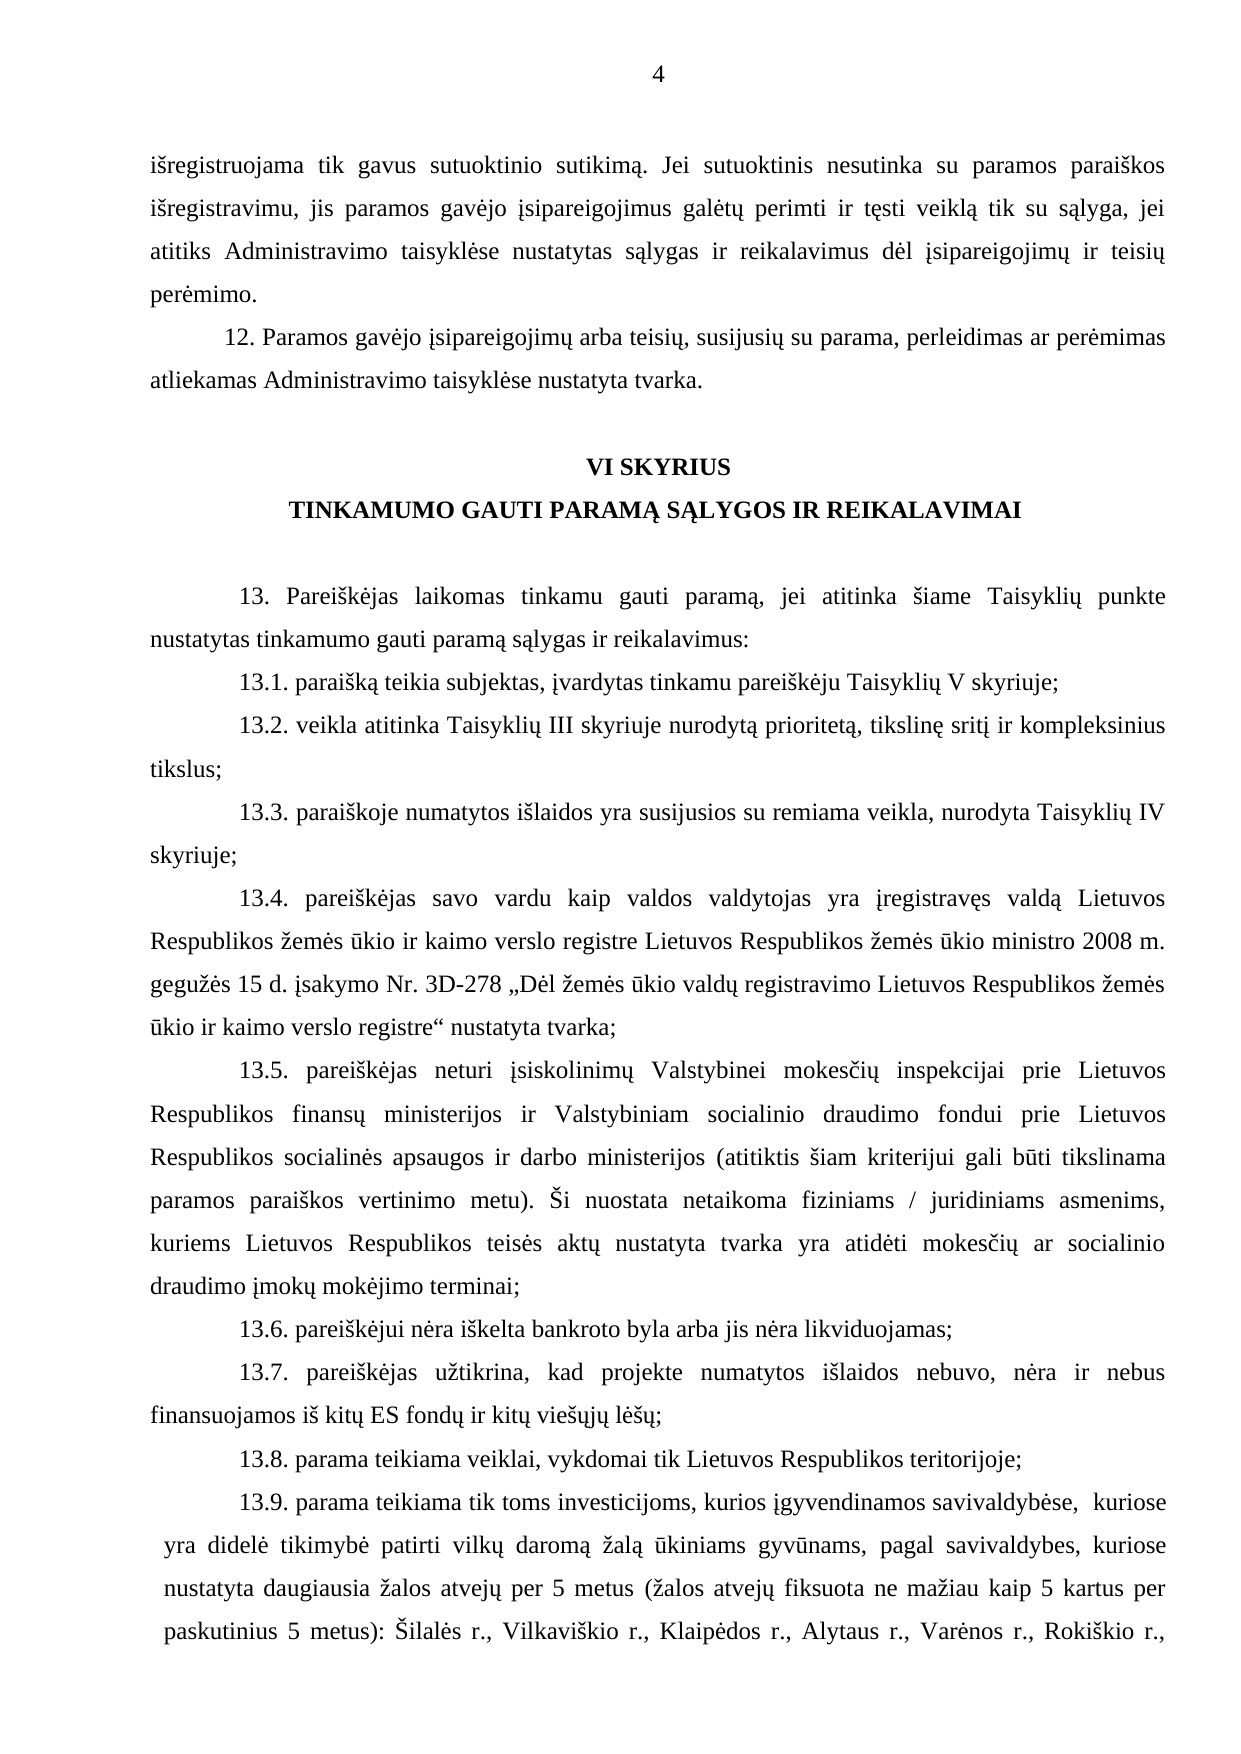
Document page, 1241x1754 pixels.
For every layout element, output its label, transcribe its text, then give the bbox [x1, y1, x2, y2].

text 13.8. parama teikiama veiklai, vykdomai tik Lietuvos Respublikos teritorijoje; [164, 1444, 1167, 1472]
text 13.1. paraišką teikia subjektas, įvardytas tinkamu pareiškėju Taisyklių V skyriuje; [150, 667, 1167, 696]
text 13.9. parama teikiama tik toms investicijoms, kurios įgyvendinamos savivaldybėse, kuriose yra didelė tikimybė patirti vilkų daromą žalą ūkiniams gyvūnams, pagal savivaldybes, kuriose nustatyta daugiausia žalos atvejų per 5 metus (žalos atvejų fiksuota ne mažiau kaip 5 kartus per paskutinius 5 metus): Šilalės r., Vilkaviškio r., Klaipėdos r., Alytaus r., Varėnos r., Rokiškio r., [164, 1487, 1167, 1645]
text 13.2. veikla atitinka Taisyklių III skyriuje nurodytą prioritetą, tikslinę sritį ir kompleksinius tikslus; [150, 711, 1167, 782]
text 13.6. pareiškėjui nėra iškelta bankroto byla arba jis nėra likviduojamas; [150, 1314, 1167, 1343]
text TINKAMUMO GAUTI PARAMĄ SĄLYGOS IR REIKALAVIMAI [150, 495, 1167, 524]
text 12. Paramos gavėjo įsipareigojimų arba teisių, susijusių su parama, perleidimas ar perėmimas atliekamas Administravimo taisyklėse nustatyta tvarka. [150, 322, 1167, 394]
text 13.3. paraiškoje numatytos išlaidos yra susijusios su remiama veikla, nurodyta Taisyklių IV skyriuje; [150, 797, 1167, 869]
text 13.4. pareiškėjas savo vardu kaip valdos valdytojas yra įregistravęs valdą Lietuvos Respublikos žemės ūkio ir kaimo verslo registre Lietuvos Respublikos žemės ūkio ministro 2008 m. gegužės 15 d. įsakymo Nr. 3D-278 „Dėl žemės ūkio valdų registravimo Lietuvos Respublikos žemės ūkio ir kaimo verslo registre“ nustatyta tvarka; [150, 883, 1167, 1041]
text 13.7. pareiškėjas užtikrina, kad projekte numatytos išlaidos nebuvo, nėra ir nebus finansuojamos iš kitų ES fondų ir kitų viešųjų lėšų; [150, 1357, 1167, 1429]
text 13. Pareiškėjas laikomas tinkamu gauti paramą, jei atitinka šiame Taisyklių punkte nustatytas tinkamumo gauti paramą sąlygas ir reikalavimus: [150, 581, 1167, 653]
text 13.5. pareiškėjas neturi įsiskolinimų Valstybinei mokesčių inspekcijai prie Lietuvos Respublikos finansų ministerijos ir Valstybiniam socialinio draudimo fondui prie Lietuvos Respublikos socialinės apsaugos ir darbo ministerijos (atitiktis šiam kriterijui gali būti tikslinama paramos paraiškos vertinimo metu). Ši nuostata netaikoma fiziniams / juridiniams asmenims, kuriems Lietuvos Respublikos teisės aktų nustatyta tvarka yra atidėti mokesčių ar socialinio draudimo įmokų mokėjimo terminai; [150, 1056, 1167, 1300]
text VI SKYRIUS [150, 452, 1167, 481]
text išregistruojama tik gavus sutuoktinio sutikimą. Jei sutuoktinis nesutinka su paramos paraiškos išregistravimu, jis paramos gavėjo įsipareigojimus galėtų perimti ir tęsti veiklą tik su sąlyga, jei atitiks Administravimo taisyklėse nustatytas sąlygas ir reikalavimus dėl įsipareigojimų ir teisių perėmimo. [150, 150, 1167, 308]
